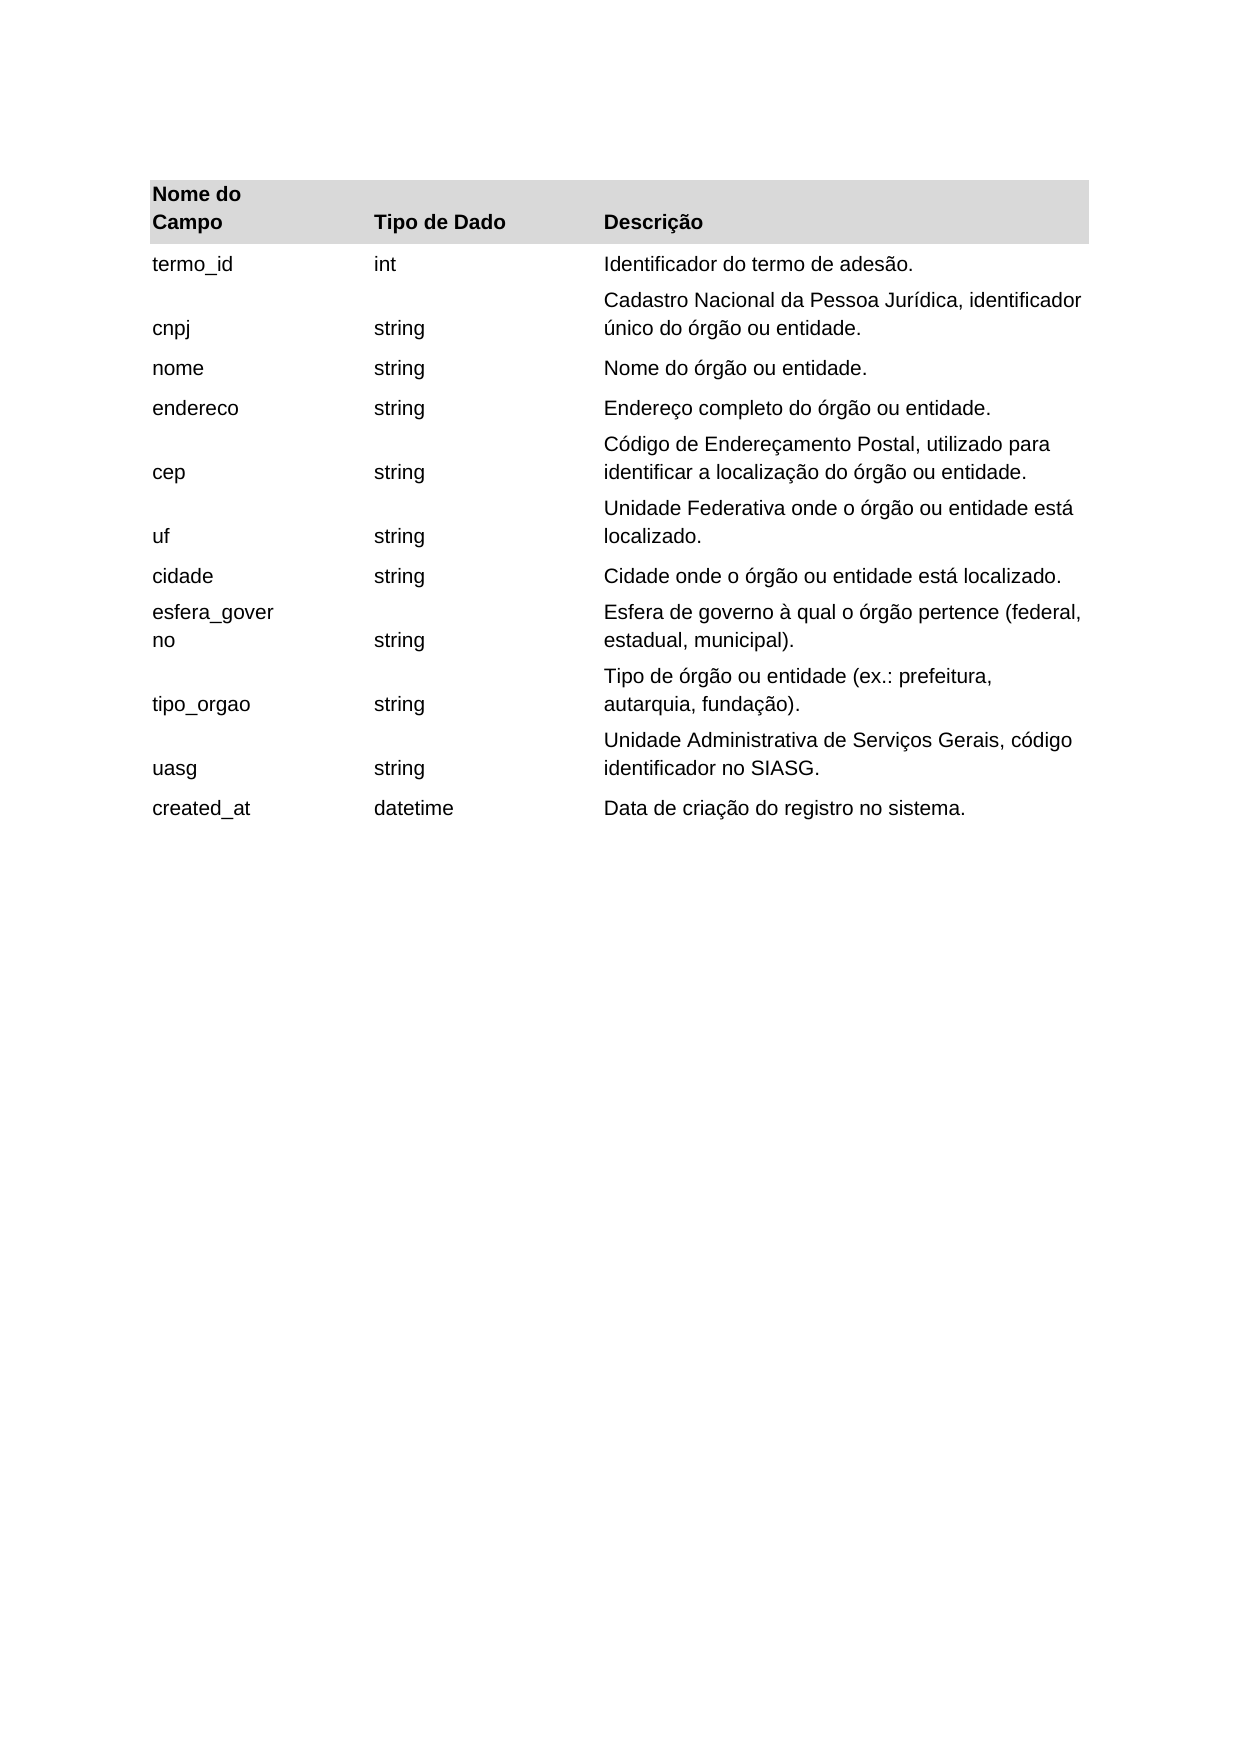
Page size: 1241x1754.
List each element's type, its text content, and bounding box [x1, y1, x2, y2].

table_cell [286, 726, 372, 790]
table_cell string [372, 430, 602, 494]
table_cell int [372, 244, 602, 286]
table_cell cidade [150, 558, 286, 598]
table_cell [286, 558, 372, 598]
table_cell string [372, 662, 602, 726]
table_cell Código de Endereçamento Postal, utilizado para identificar a localização do órgão ou entidade. [602, 430, 1089, 494]
table_cell [286, 244, 372, 286]
table_cell datetime [372, 790, 602, 830]
table_cell [286, 430, 372, 494]
table_cell [286, 598, 372, 662]
table_cell string [372, 350, 602, 390]
table_cell uf [150, 494, 286, 558]
table_cell Unidade Administrativa de Serviços Gerais, código identificador no SIASG. [602, 726, 1089, 790]
table_cell string [372, 598, 602, 662]
table_cell string [372, 726, 602, 790]
table_cell Endereço completo do órgão ou entidade. [602, 390, 1089, 430]
table_cell tipo_orgao [150, 662, 286, 726]
table_header [286, 180, 372, 244]
table_cell [286, 790, 372, 830]
table_cell Esfera de governo à qual o órgão pertence (federal, estadual, municipal). [602, 598, 1089, 662]
table_cell uasg [150, 726, 286, 790]
table_cell [286, 390, 372, 430]
table_cell string [372, 390, 602, 430]
table_cell esfera_governo [150, 598, 286, 662]
table_cell [286, 662, 372, 726]
table_cell string [372, 494, 602, 558]
table_cell string [372, 558, 602, 598]
table_cell Identificador do termo de adesão. [602, 244, 1089, 286]
table_cell Data de criação do registro no sistema. [602, 790, 1089, 830]
table_cell cep [150, 430, 286, 494]
table_cell Cidade onde o órgão ou entidade está localizado. [602, 558, 1089, 598]
table_cell Tipo de órgão ou entidade (ex.: prefeitura, autarquia, fundação). [602, 662, 1089, 726]
table_header Nome do Campo [150, 180, 286, 244]
table_cell string [372, 286, 602, 350]
table_header Tipo de Dado [372, 180, 602, 244]
table_cell created_at [150, 790, 286, 830]
table_header Descrição [602, 180, 1089, 244]
table_cell [286, 494, 372, 558]
table_cell Nome do órgão ou entidade. [602, 350, 1089, 390]
table_cell [286, 350, 372, 390]
table_cell nome [150, 350, 286, 390]
table_cell Cadastro Nacional da Pessoa Jurídica, identificador único do órgão ou entidade. [602, 286, 1089, 350]
table_cell termo_id [150, 244, 286, 286]
table_cell [286, 286, 372, 350]
table_cell Unidade Federativa onde o órgão ou entidade está localizado. [602, 494, 1089, 558]
table_cell endereco [150, 390, 286, 430]
table_cell cnpj [150, 286, 286, 350]
